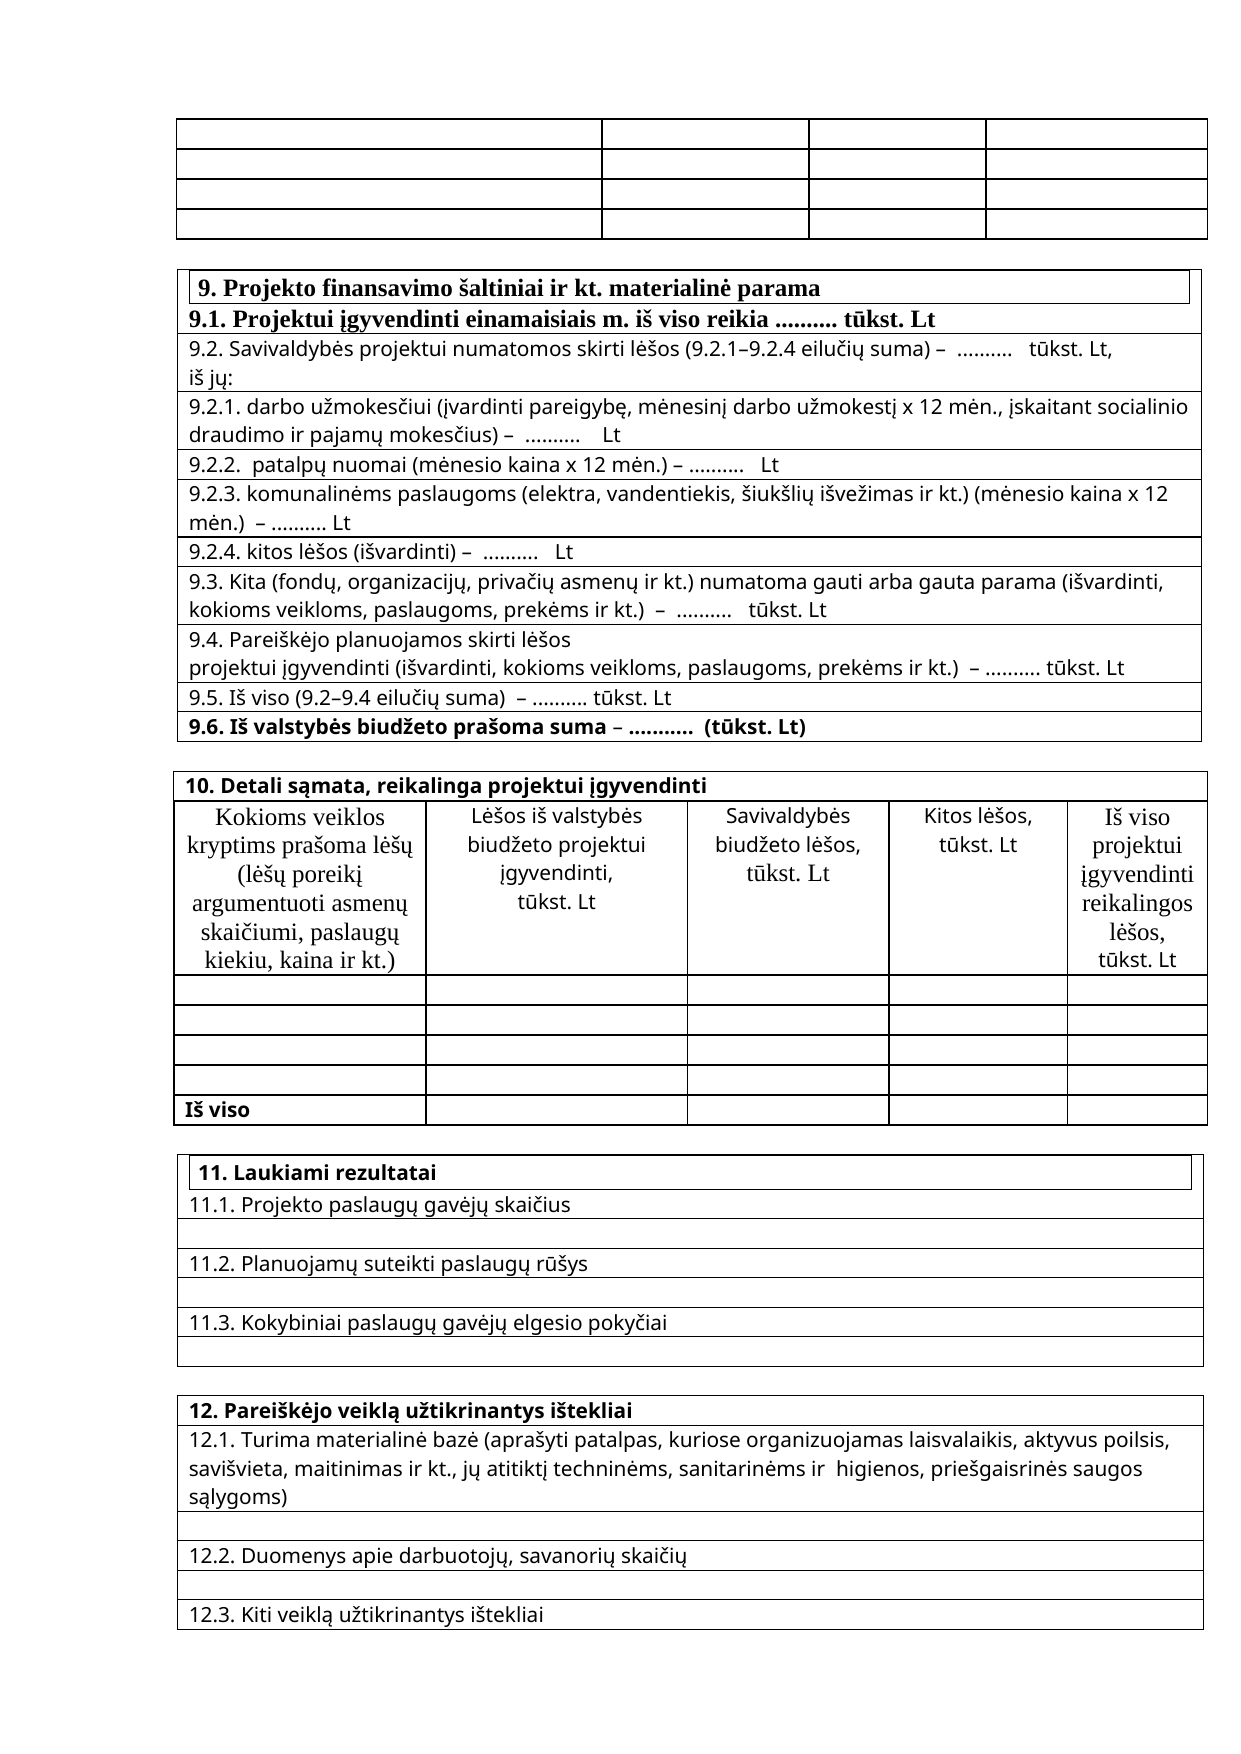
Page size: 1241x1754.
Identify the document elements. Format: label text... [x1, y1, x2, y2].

table_cell 9.4. Pareiškėjo planuojamos skirti lėšos projektui įgyvendinti (išvardinti, kokioms veikloms, paslaugoms, prekėms ir kt.) – .......... tūkst. Lt [178, 625, 1201, 682]
table_cell [688, 1066, 888, 1094]
table_cell [1068, 1006, 1207, 1034]
table_cell [178, 1571, 1203, 1599]
table_cell [175, 1036, 425, 1064]
table_cell [987, 150, 1207, 178]
table_cell [603, 120, 808, 148]
table_header 9. Projekto finansavimo šaltiniai ir kt. materialinė parama 9.1. Projektui įgyvendinti einamaisiais m. iš viso reikia .......... tūkst. Lt [178, 270, 1201, 333]
table_cell [427, 1006, 687, 1034]
table_cell 12.3. Kiti veiklą užtikrinantys ištekliai [178, 1600, 1203, 1629]
table_cell Kokioms veiklos kryptims prašoma lėšų (lėšų poreikį argumentuoti asmenų skaičiumi, paslaugų kiekiu, kaina ir kt.) [175, 802, 425, 974]
table_cell [178, 1278, 1203, 1307]
table_cell [175, 976, 425, 1004]
table_cell [987, 210, 1207, 238]
table_cell 11.2. Planuojamų suteikti paslaugų rūšys [178, 1249, 1203, 1277]
table_cell [178, 1219, 1203, 1248]
table_cell [810, 180, 985, 208]
table_cell 12.2. Duomenys apie darbuotojų, savanorių skaičių [178, 1541, 1203, 1570]
table_cell 9.2. Savivaldybės projektui numatomos skirti lėšos (9.2.1–9.2.4 eilučių suma) – .......... tūkst. Lt, iš jų: [178, 334, 1201, 391]
table_cell Kitos lėšos, tūkst. Lt [890, 802, 1067, 974]
table_cell [810, 120, 985, 148]
table_cell [890, 1036, 1067, 1064]
table_cell [1068, 1096, 1207, 1124]
table_cell Savivaldybės biudžeto lėšos, tūkst. Lt [688, 802, 888, 974]
table_cell [427, 1036, 687, 1064]
table_cell [688, 1006, 888, 1034]
table_cell [688, 1096, 888, 1124]
table_cell [175, 1066, 425, 1094]
table_cell [890, 976, 1067, 1004]
table_cell [890, 1096, 1067, 1124]
table_cell [890, 1066, 1067, 1094]
table_cell [810, 210, 985, 238]
table_cell [890, 1006, 1067, 1034]
table_cell [427, 1096, 687, 1124]
table_cell 9.2.3. komunalinėms paslaugoms (elektra, vandentiekis, šiukšlių išvežimas ir kt.) (mėnesio kaina x 12 mėn.) – .......... Lt [178, 480, 1201, 536]
table_cell 9.2.2. patalpų nuomai (mėnesio kaina x 12 mėn.) – .......... Lt [178, 450, 1201, 478]
table_cell 11.3. Kokybiniai paslaugų gavėjų elgesio pokyčiai [178, 1308, 1203, 1336]
table_cell [1068, 1066, 1207, 1094]
table_cell [987, 180, 1207, 208]
table_cell 9.2.4. kitos lėšos (išvardinti) – .......... Lt [178, 538, 1201, 566]
table_cell [175, 1006, 425, 1034]
table_cell Iš viso projektui įgyvendinti reikalingos lėšos, tūkst. Lt [1068, 802, 1207, 974]
table_cell [603, 210, 808, 238]
table_cell [178, 1337, 1203, 1366]
table_cell Iš viso [175, 1096, 425, 1124]
table_cell [177, 120, 601, 148]
table_cell 9.2.1. darbo užmokesčiui (įvardinti pareigybę, mėnesinį darbo užmokestį x 12 mėn., įskaitant socialinio draudimo ir pajamų mokesčius) – .......... Lt [178, 392, 1201, 449]
table_cell [1068, 976, 1207, 1004]
table_cell 12.1. Turima materialinė bazė (aprašyti patalpas, kuriose organizuojamas laisvalaikis, aktyvus poilsis, savišvieta, maitinimas ir kt., jų atitiktį techninėms, sanitarinėms ir higienos, priešgaisrinės saugos sąlygoms) [178, 1426, 1203, 1511]
table_cell [427, 976, 687, 1004]
table_cell [177, 150, 601, 178]
table_cell [810, 150, 985, 178]
table_cell Lėšos iš valstybės biudžeto projektui įgyvendinti, tūkst. Lt [427, 802, 687, 974]
table_cell [177, 210, 601, 238]
table_cell [688, 976, 888, 1004]
table_cell 9.5. Iš viso (9.2–9.4 eilučių suma) – .......... tūkst. Lt [178, 683, 1201, 711]
table_cell [178, 1512, 1203, 1540]
table_cell 9.6. Iš valstybės biudžeto prašoma suma – ........... (tūkst. Lt) [178, 712, 1201, 741]
table_cell [987, 120, 1207, 148]
table_cell [1068, 1036, 1207, 1064]
table_cell [427, 1066, 687, 1094]
table_header 11. Laukiami rezultatai 11.1. Projekto paslaugų gavėjų skaičius [178, 1155, 1203, 1218]
table_header 10. Detali sąmata, reikalinga projektui įgyvendinti [174, 772, 1207, 800]
table_cell 9.3. Kita (fondų, organizacijų, privačių asmenų ir kt.) numatoma gauti arba gauta parama (išvardinti, kokioms veikloms, paslaugoms, prekėms ir kt.) – .......... tūkst. Lt [178, 567, 1201, 624]
table_cell [688, 1036, 888, 1064]
table_header 12. Pareiškėjo veiklą užtikrinantys ištekliai [178, 1396, 1203, 1424]
table_cell [177, 180, 601, 208]
table_cell [603, 180, 808, 208]
table_cell [603, 150, 808, 178]
